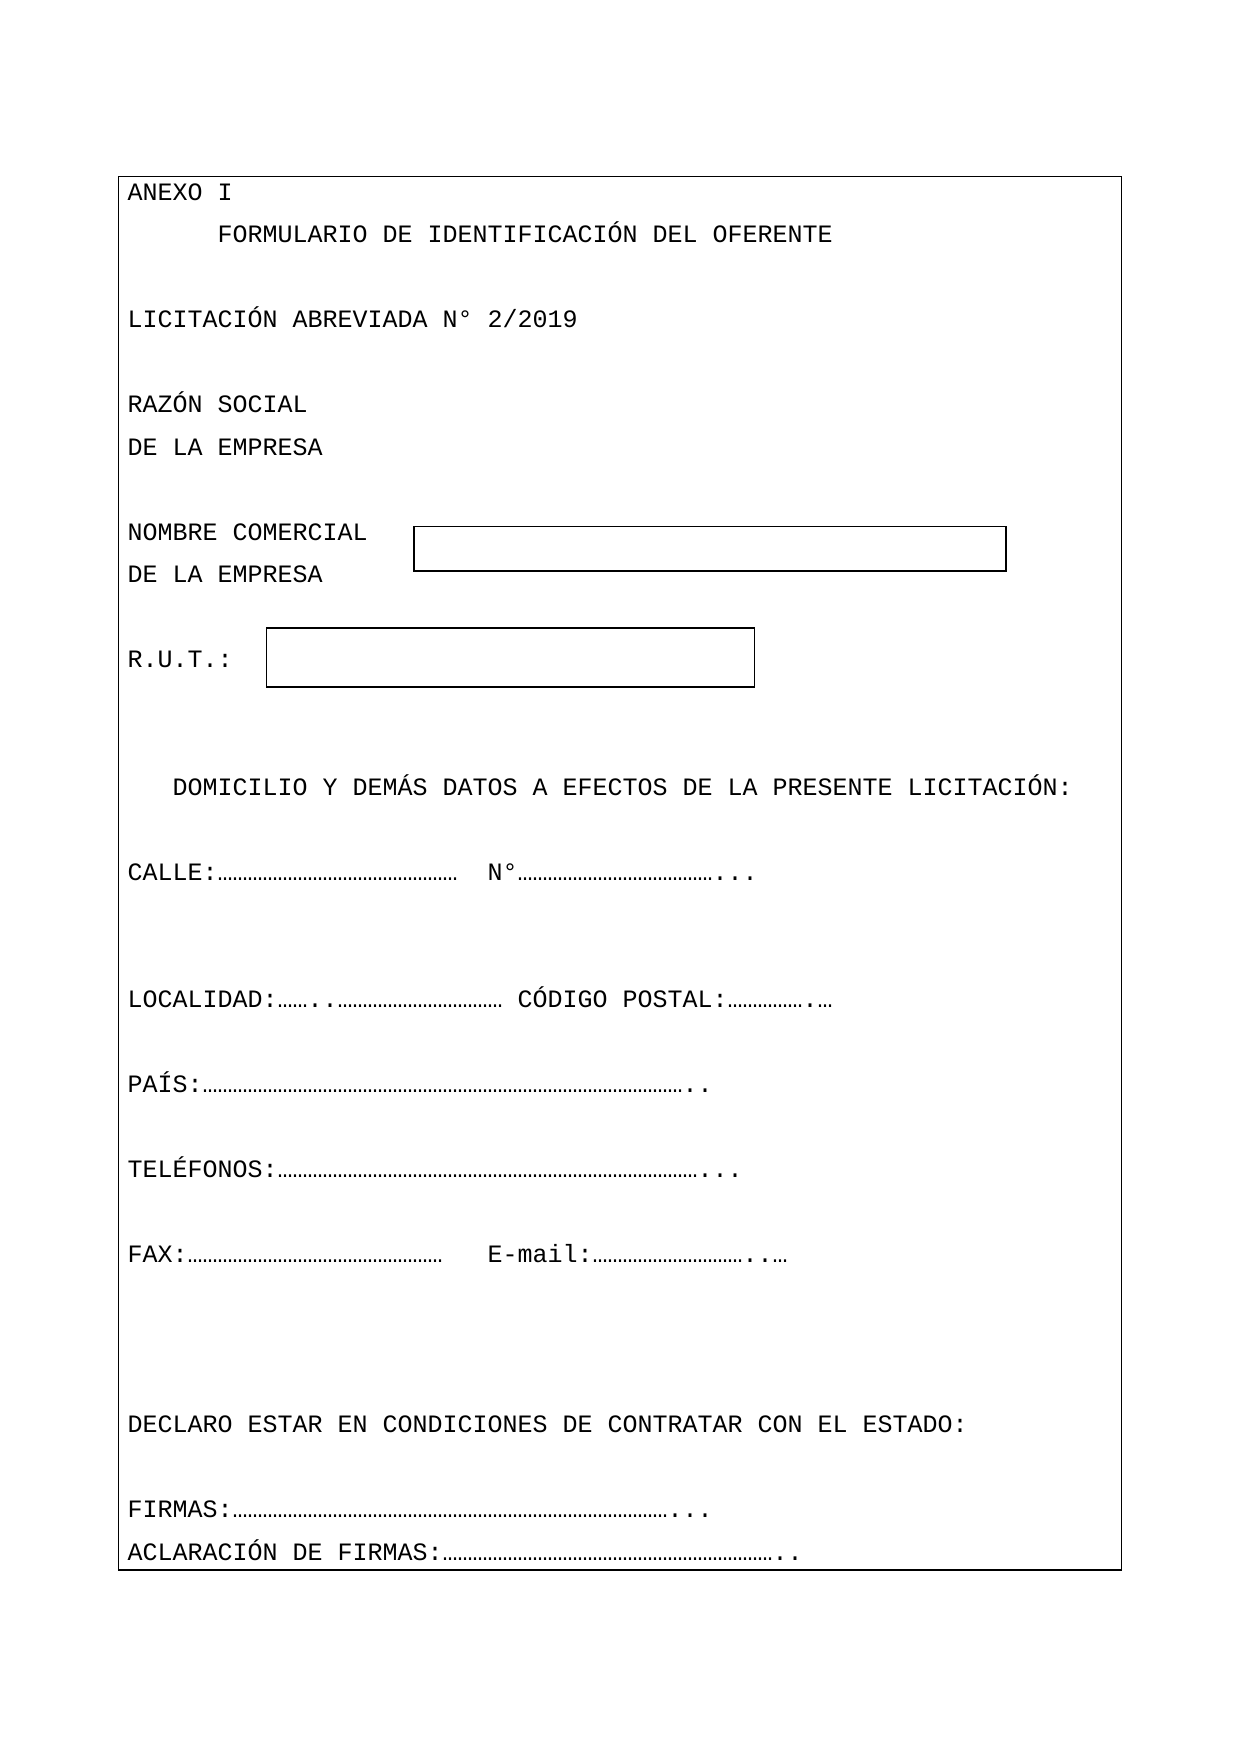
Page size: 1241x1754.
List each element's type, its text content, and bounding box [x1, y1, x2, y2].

text ANEXO I [119, 177, 1121, 207]
subtitle FORMULARIO DE IDENTIFICACIÓN DEL OFERENTE [119, 218, 1121, 250]
text FIRMAS:……………………………………………………………………………... [119, 1493, 1121, 1525]
text FAX:…………………………………………… E-mail:…………………………..… [119, 1238, 1121, 1270]
text DE LA EMPRESA [119, 558, 1121, 590]
text DOMICILIO Y DEMÁS DATOS A EFECTOS DE LA PRESENTE LICITACIÓN: [119, 771, 1121, 802]
text [755, 643, 1121, 675]
text DECLARO ESTAR EN CONDICIONES DE CONTRATAR CON EL ESTADO: [119, 1408, 1121, 1440]
text RAZÓN SOCIAL [119, 388, 1121, 420]
text PAÍS:…………………………………………………………………………………….. [119, 1068, 1121, 1100]
text CALLE:………………………………………… N°…………………………………... [119, 856, 1121, 887]
text LICITACIÓN ABREVIADA N° 2/2019 [119, 303, 1121, 335]
text DE LA EMPRESA [119, 431, 1121, 462]
text LOCALIDAD:……..…………………………… CÓDIGO POSTAL:…………….… [119, 983, 1121, 1015]
text R.U.T.: [119, 643, 266, 675]
text TELÉFONOS:…………………………………………………………………………... [119, 1153, 1121, 1185]
text ACLARACIÓN DE FIRMAS:………………………………………………………….. [119, 1536, 1121, 1569]
text NOMBRE COMERCIAL [119, 516, 1121, 547]
